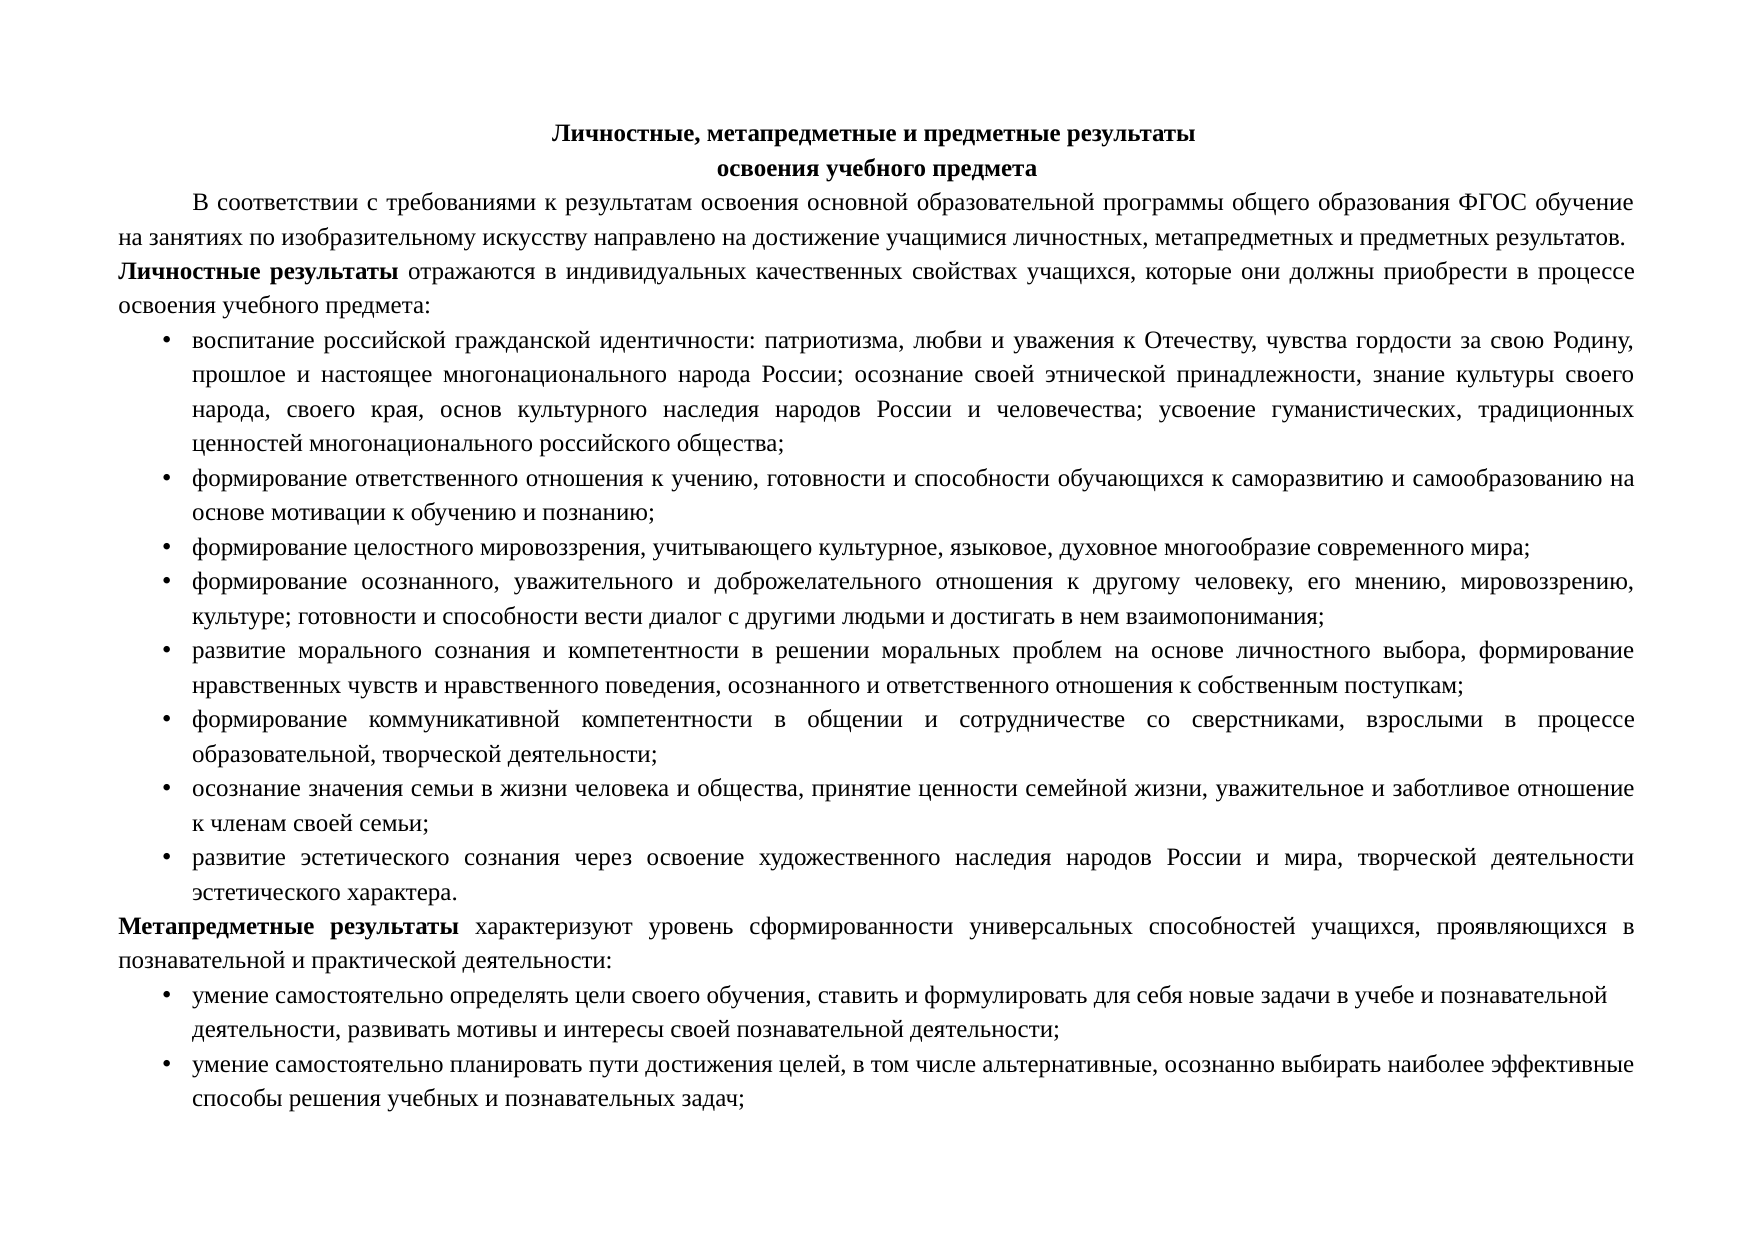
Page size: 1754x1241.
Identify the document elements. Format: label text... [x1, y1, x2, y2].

list формирование ответственного отношения к учению, готовности и способности обучающихся к саморазвитию и самообразованию на основе мотивации к обучению и познанию; [162, 463, 1636, 526]
list формирование осознанного, уважительного и доброжелательного отношения к другому человеку, его мнению, мировоззрению, культуре; готовности и способности вести диалог с другими людьми и достигать в нем взаимопонимания; [162, 566, 1636, 629]
list формирование коммуникативной компетентности в общении и сотрудничестве со сверстниками, взрослыми в процессе образовательной, творческой деятельности; [162, 704, 1636, 767]
list осознание значения семьи в жизни человека и общества, принятие ценности семейной жизни, уважительное и заботливое отношение к членам своей семьи; [162, 773, 1636, 836]
list формирование целостного мировоззрения, учитывающего культурное, языковое, духовное многообразие современного мира; [162, 532, 1636, 561]
list умение самостоятельно планировать пути достижения целей, в том числе альтернативные, осознанно выбирать наиболее эффективные способы решения учебных и познавательных задач; [162, 1049, 1636, 1112]
list умение самостоятельно определять цели своего обучения, ставить и формулировать для себя новые задачи в учебе и познавательной деятельности, развивать мотивы и интересы своей познавательной деятельности; [162, 980, 1636, 1043]
text Метапредметные результаты характеризуют уровень сформированности универсальных способностей учащихся, проявляющихся в познавательной и практической деятельности: [118, 911, 1636, 974]
list развитие эстетического сознания через освоение художественного наследия народов России и мира, творческой деятельности эстетического характера. [162, 842, 1636, 905]
list воспитание российской гражданской идентичности: патриотизма, любви и уважения к Отечеству, чувства гордости за свою Родину, прошлое и настоящее многонационального народа России; осознание своей этнической принадлежности, знание культуры своего народа, своего края, основ культурного наследия народов России и человечества; усвоение гуманистических, традиционных ценностей многонационального российского общества; [162, 325, 1636, 457]
text Личностные результаты отражаются в индивидуальных качественных свойствах учащихся, которые они должны приобрести в процессе освоения учебного предмета: [118, 256, 1636, 319]
text В соответствии с требованиями к результатам освоения основной образовательной программы общего образования ФГОС обучение на занятиях по изобразительному искусству направлено на достижение учащимися личностных, метапредметных и предметных результатов. [118, 187, 1636, 250]
list развитие морального сознания и компетентности в решении моральных проблем на основе личностного выбора, формирование нравственных чувств и нравственного поведения, осознанного и ответственного отношения к собственным поступкам; [162, 635, 1636, 698]
text Личностные, метапредметные и предметные результаты [118, 118, 1636, 147]
text освоения учебного предмета [118, 153, 1636, 181]
